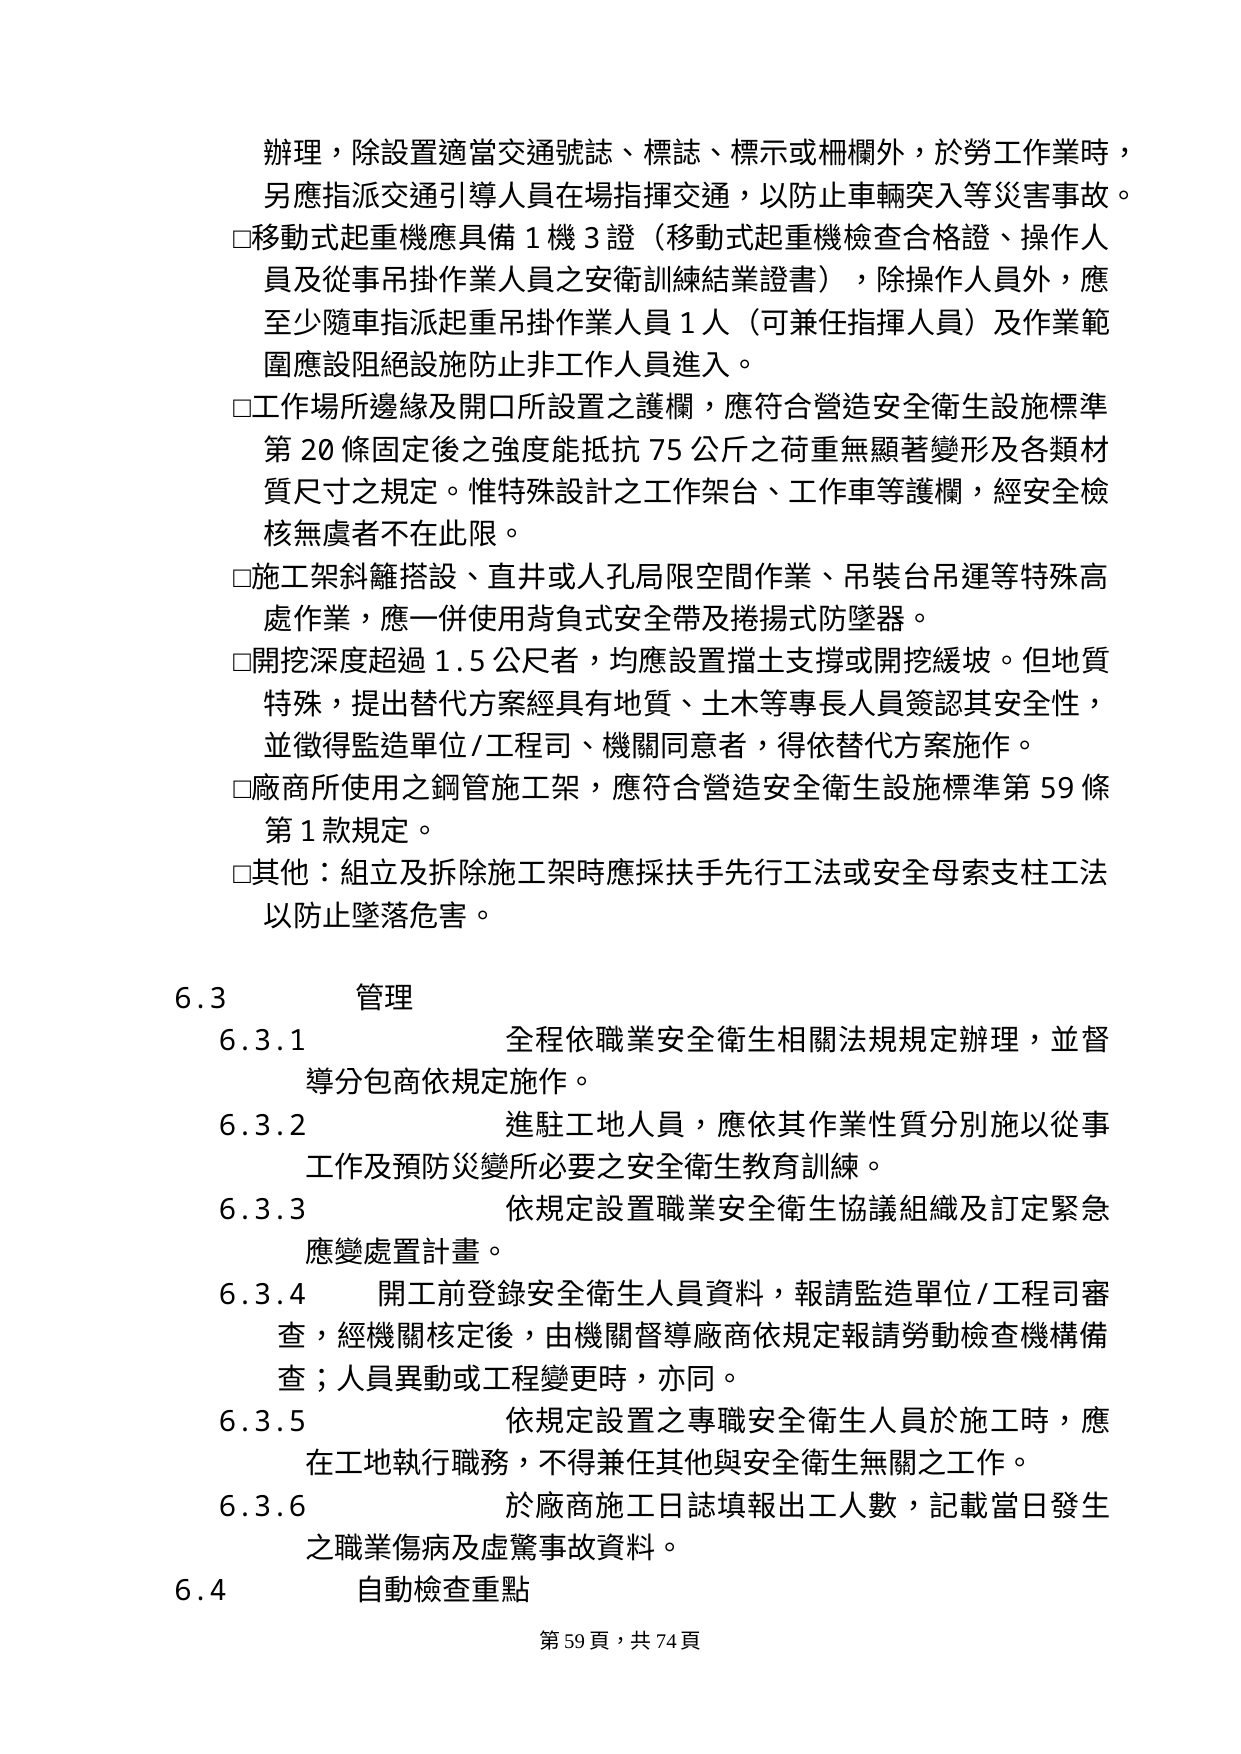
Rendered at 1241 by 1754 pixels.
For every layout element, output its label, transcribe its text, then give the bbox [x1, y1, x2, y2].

list 於廠商施工日誌填報出工人數，記載當日發生之職業傷病及虛驚事故資料。 [218, 1482, 1110, 1567]
text □開挖深度超過1.5公尺者，均應設置擋土支撐或開挖緩坡。但地質特殊，提出替代方案經具有地質、土木等專長人員簽認其安全性，並徵得監造單位/工程司、機關同意者，得依替代方案施作。 [233, 638, 1110, 765]
list 管理 [174, 974, 1110, 1017]
list 依規定設置職業安全衛生協議組織及訂定緊急應變處置計畫。 [218, 1186, 1110, 1271]
text □施工架斜籬搭設、直井或人孔局限空間作業、吊裝台吊運等特殊高處作業，應一併使用背負式安全帶及捲揚式防墜器。 [233, 553, 1110, 638]
list 開工前登錄安全衛生人員資料，報請監造單位/工程司審查，經機關核定後，由機關督導廠商依規定報請勞動檢查機構備查；人員異動或工程變更時，亦同。 [218, 1271, 1110, 1398]
list 依規定設置之專職安全衛生人員於施工時，應在工地執行職務，不得兼任其他與安全衛生無關之工作。 [218, 1398, 1110, 1482]
text □廠商所使用之鋼管施工架，應符合營造安全衛生設施標準第59條第1款規定。 [233, 765, 1110, 850]
text □移動式起重機應具備1機3證（移動式起重機檢查合格證、操作人員及從事吊掛作業人員之安衛訓練結業證書），除操作人員外，應至少隨車指派起重吊掛作業人員1人（可兼任指揮人員）及作業範圍應設阻絕設施防止非工作人員進入。 [233, 214, 1110, 384]
text □無固定護欄或圍籬之臨時道路施工場所，應依核定之交通維持計畫辦理，除設置適當交通號誌、標誌、標示或柵欄外，於勞工作業時，另應指派交通引導人員在場指揮交通，以防止車輛突入等災害事故。 [233, 130, 1110, 214]
list 自動檢查重點 [174, 1567, 1110, 1609]
text □工作場所邊緣及開口所設置之護欄，應符合營造安全衛生設施標準第20條固定後之強度能抵抗75公斤之荷重無顯著變形及各類材質尺寸之規定。惟特殊設計之工作架台、工作車等護欄，經安全檢核無虞者不在此限。 [233, 384, 1110, 553]
list 全程依職業安全衛生相關法規規定辦理，並督導分包商依規定施作。 [218, 1017, 1110, 1101]
text □其他：組立及拆除施工架時應採扶手先行工法或安全母索支柱工法以防止墜落危害。 [233, 850, 1110, 934]
list 進駐工地人員，應依其作業性質分別施以從事工作及預防災變所必要之安全衛生教育訓練。 [218, 1101, 1110, 1186]
